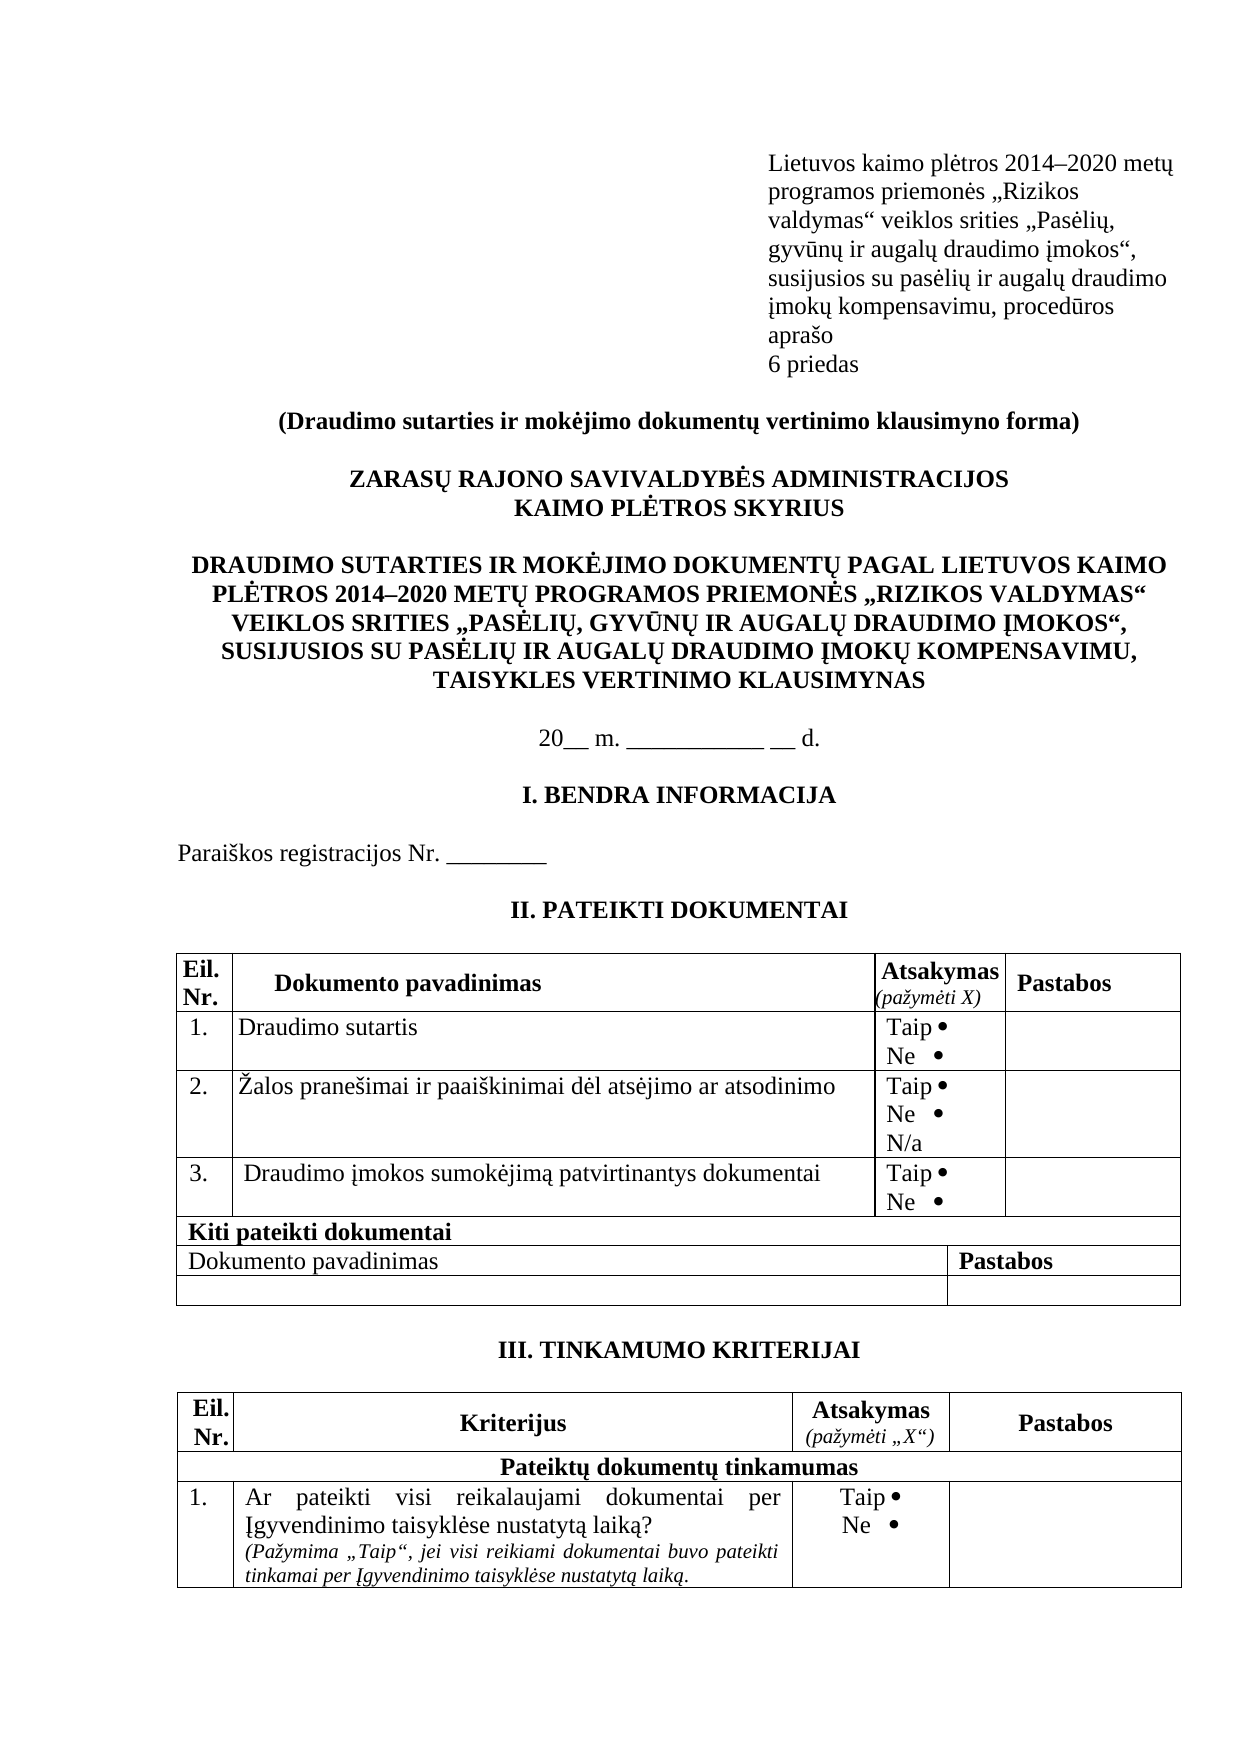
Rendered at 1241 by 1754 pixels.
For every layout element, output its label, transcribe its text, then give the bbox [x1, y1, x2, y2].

table_cell Taip  Ne  [876, 1158, 1005, 1216]
text ZARASŲ RAJONO SAVIVALDYBĖS ADMINISTRACIJOS [177, 464, 1181, 493]
text 20__ m. ___________ __ d. [177, 723, 1181, 751]
table_header Eil. Nr. [178, 1393, 233, 1451]
table_cell Draudimo įmokos sumokėjimą patvirtinantys dokumentai [233, 1158, 874, 1216]
text susijusios su pasėlių ir augalų draudimo [768, 263, 1181, 291]
table_cell [177, 1276, 947, 1305]
text valdymas“ veiklos srities „Pasėlių, [768, 205, 1181, 234]
text 6 priedas [768, 349, 1181, 378]
text KAIMO PLĖTROS SKYRIUS [177, 493, 1181, 521]
table_cell [950, 1482, 1181, 1587]
text Draudimo sutarties ir mokėjimo dokumentų pagal LIETUVOS KAIMO PLĖTROS 2014–2020 METŲ PROGRAMOS PRIEMONĖS „RIZIKOS VALDYMAS“ VEIKLOS SRITIES „PASĖLIŲ, GYVŪNŲ IR AUGALŲ DRAUDIMO ĮMOKOS“, SUSIJUSIOS SU PASĖLIŲ IR AUGALŲ DRAUDIMO ĮMOKŲ KOMPENSAVIMU, taisykles vertinimo klausimynAS [177, 550, 1181, 694]
table_cell Dokumento pavadinimas [177, 1246, 947, 1275]
table_cell Kiti pateikti dokumentai [177, 1217, 1180, 1245]
table_header Atsakymas (pažymėti X) [876, 954, 1005, 1011]
table_header Kriterijus [234, 1393, 792, 1451]
text programos priemonės „Rizikos [768, 176, 1181, 205]
text (Draudimo sutarties ir mokėjimo dokumentų vertinimo klausimyno forma) [177, 406, 1181, 435]
table_cell Pateiktų dokumentų tinkamumas [178, 1452, 1181, 1481]
table_cell 2. [177, 1071, 232, 1157]
table_cell Ar pateikti visi reikalaujami dokumentai per Įgyvendinimo taisyklėse nustatytą laiką? (Pažymima „Taip“, jei visi reikiami dokumentai buvo pateikti tinkamai per Įgyvendinimo taisyklėse nustatytą laiką. [234, 1482, 792, 1587]
table_cell [948, 1276, 1180, 1305]
text I. BENDRA INFORMACIJA [177, 780, 1181, 809]
text Paraiškos registracijos Nr. ________ [177, 838, 1181, 866]
table_header Atsakymas (pažymėti „X“) [793, 1393, 949, 1451]
table_cell Taip  Ne  N/a  [876, 1071, 1005, 1157]
table_header Dokumento pavadinimas [233, 954, 874, 1011]
table_cell [1006, 1158, 1180, 1216]
table_cell Draudimo sutartis [233, 1012, 874, 1070]
table_header Pastabos [1006, 954, 1180, 1011]
table_cell [1006, 1071, 1180, 1157]
text III. TINKAMUMO KRITERIJAI [177, 1335, 1181, 1363]
text gyvūnų ir augalų draudimo įmokos“, [768, 234, 1181, 263]
table_cell [1006, 1012, 1180, 1070]
table_cell Žalos pranešimai ir paaiškinimai dėl atsėjimo ar atsodinimo [233, 1071, 874, 1157]
text Lietuvos kaimo plėtros 2014–2020 metų [177, 148, 1181, 176]
table_header Pastabos [950, 1393, 1181, 1451]
table_cell 1. [177, 1012, 232, 1070]
table_cell Taip  Ne  [793, 1482, 949, 1587]
text II. PATEIKTI DOKUMENTAI [177, 895, 1181, 924]
table_cell Pastabos [948, 1246, 1180, 1275]
table_cell 3. [177, 1158, 232, 1216]
table_cell 1. [178, 1482, 233, 1587]
table_cell Taip  Ne  [876, 1012, 1005, 1070]
table_header Eil. Nr. [177, 954, 232, 1011]
text įmokų kompensavimu, procedūros aprašo [768, 291, 1181, 349]
